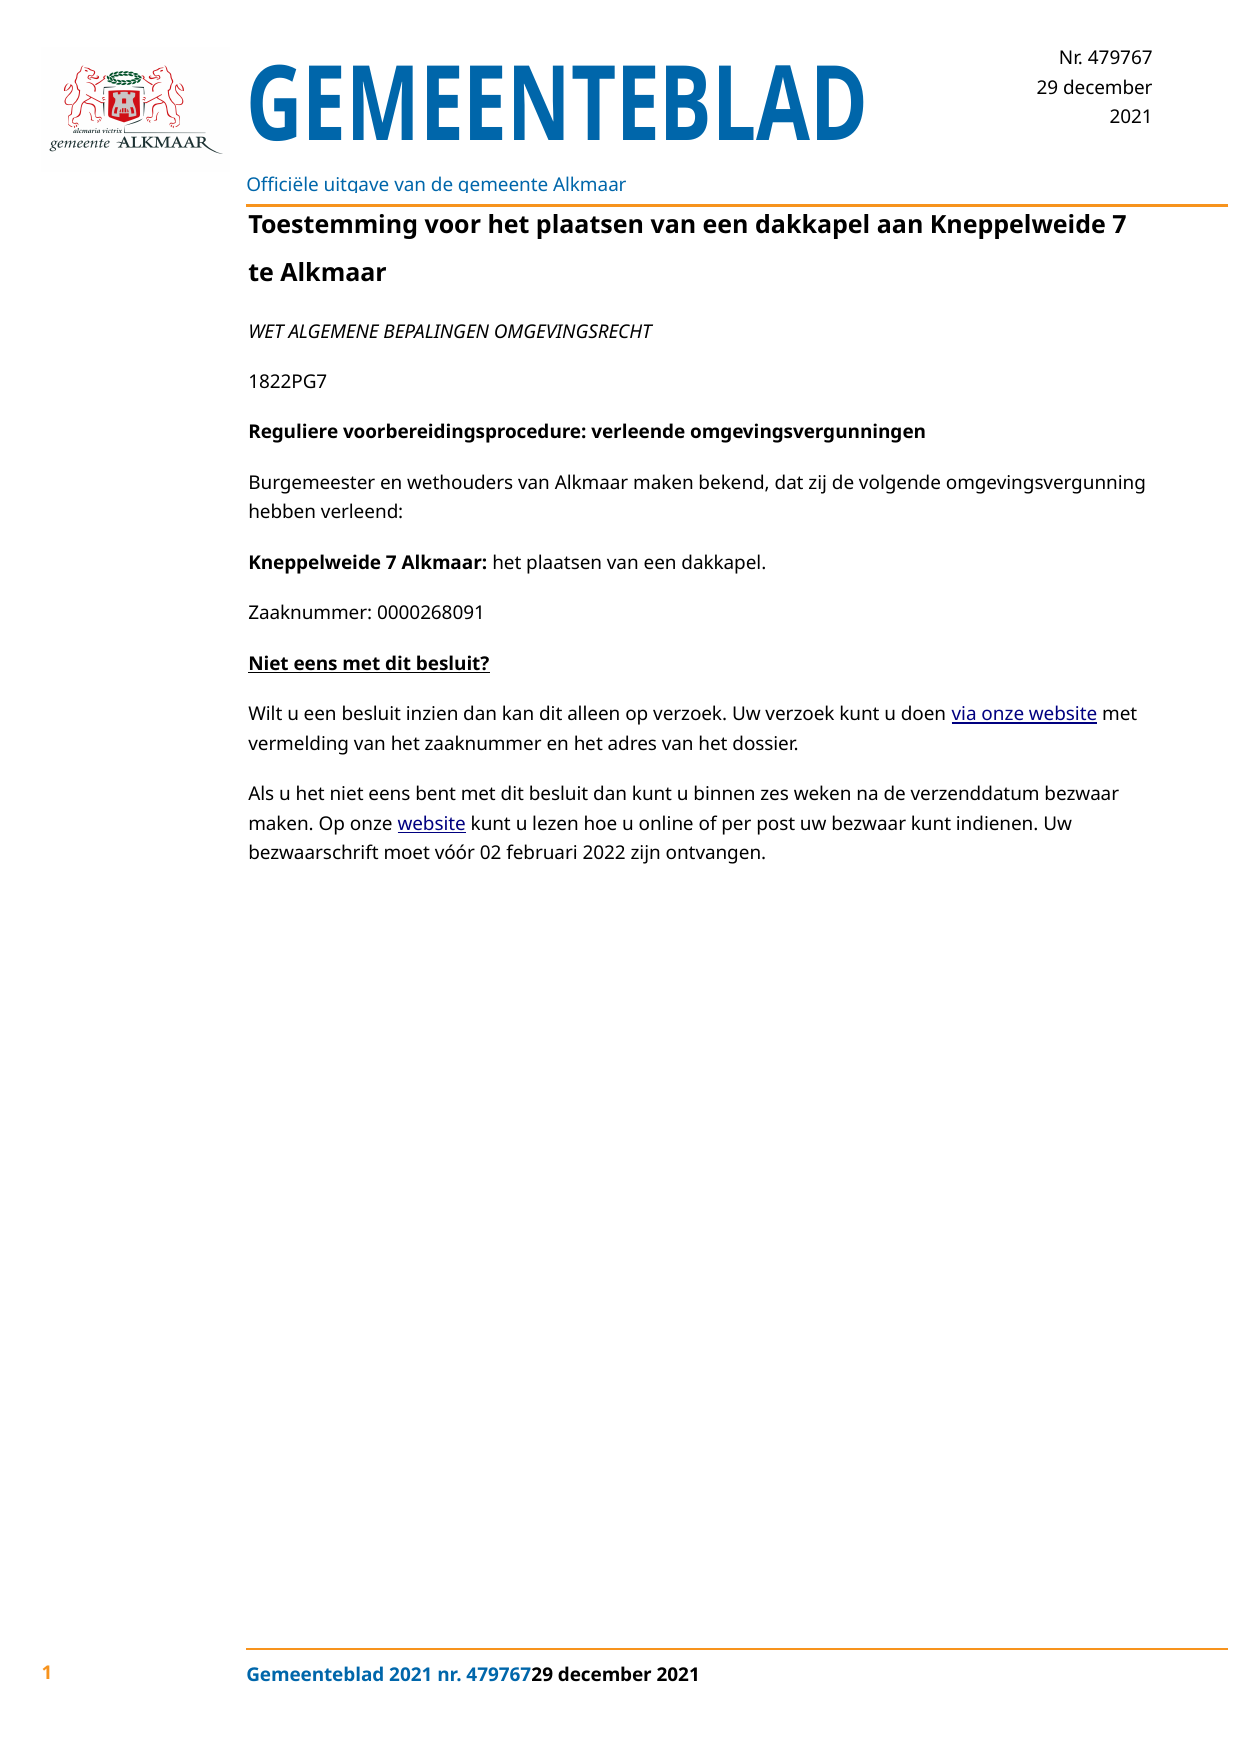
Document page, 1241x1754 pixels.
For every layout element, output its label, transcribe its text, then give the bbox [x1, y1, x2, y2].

text Als u het niet eens bent met dit besluit dan kunt u binnen zes weken na de verzenddatum bezwaar maken. Op onze website kunt u lezen hoe u online of per post uw bezwaar kunt indienen. Uw bezwaarschrift moet vóór 02 februari 2022 zijn ontvangen. [248, 780, 1152, 865]
text Niet eens met dit besluit? [248, 650, 1152, 676]
text 1822PG7 [248, 368, 1152, 394]
picture [41, 47, 231, 172]
text Burgemeester en wethouders van Alkmaar maken bekend, dat zij de volgende omgevingsvergunning hebben verleend: [248, 469, 1152, 524]
text Toestemming voor het plaatsen van een dakkapel aan Kneppelweide 7 te Alkmaar [248, 207, 1152, 288]
text Kneppelweide 7 Alkmaar: het plaatsen van een dakkapel. [248, 549, 1152, 575]
text Reguliere voorbereidingsprocedure: verleende omgevingsvergunningen [248, 419, 1152, 444]
text WET ALGEMENE BEPALINGEN OMGEVINGSRECHT [248, 318, 1152, 344]
text Zaaknummer: 0000268091 [248, 599, 1152, 625]
text Wilt u een besluit inzien dan kan dit alleen op verzoek. Uw verzoek kunt u doen via onze website met vermelding van het zaaknummer en het adres van het dossier. [248, 700, 1152, 756]
